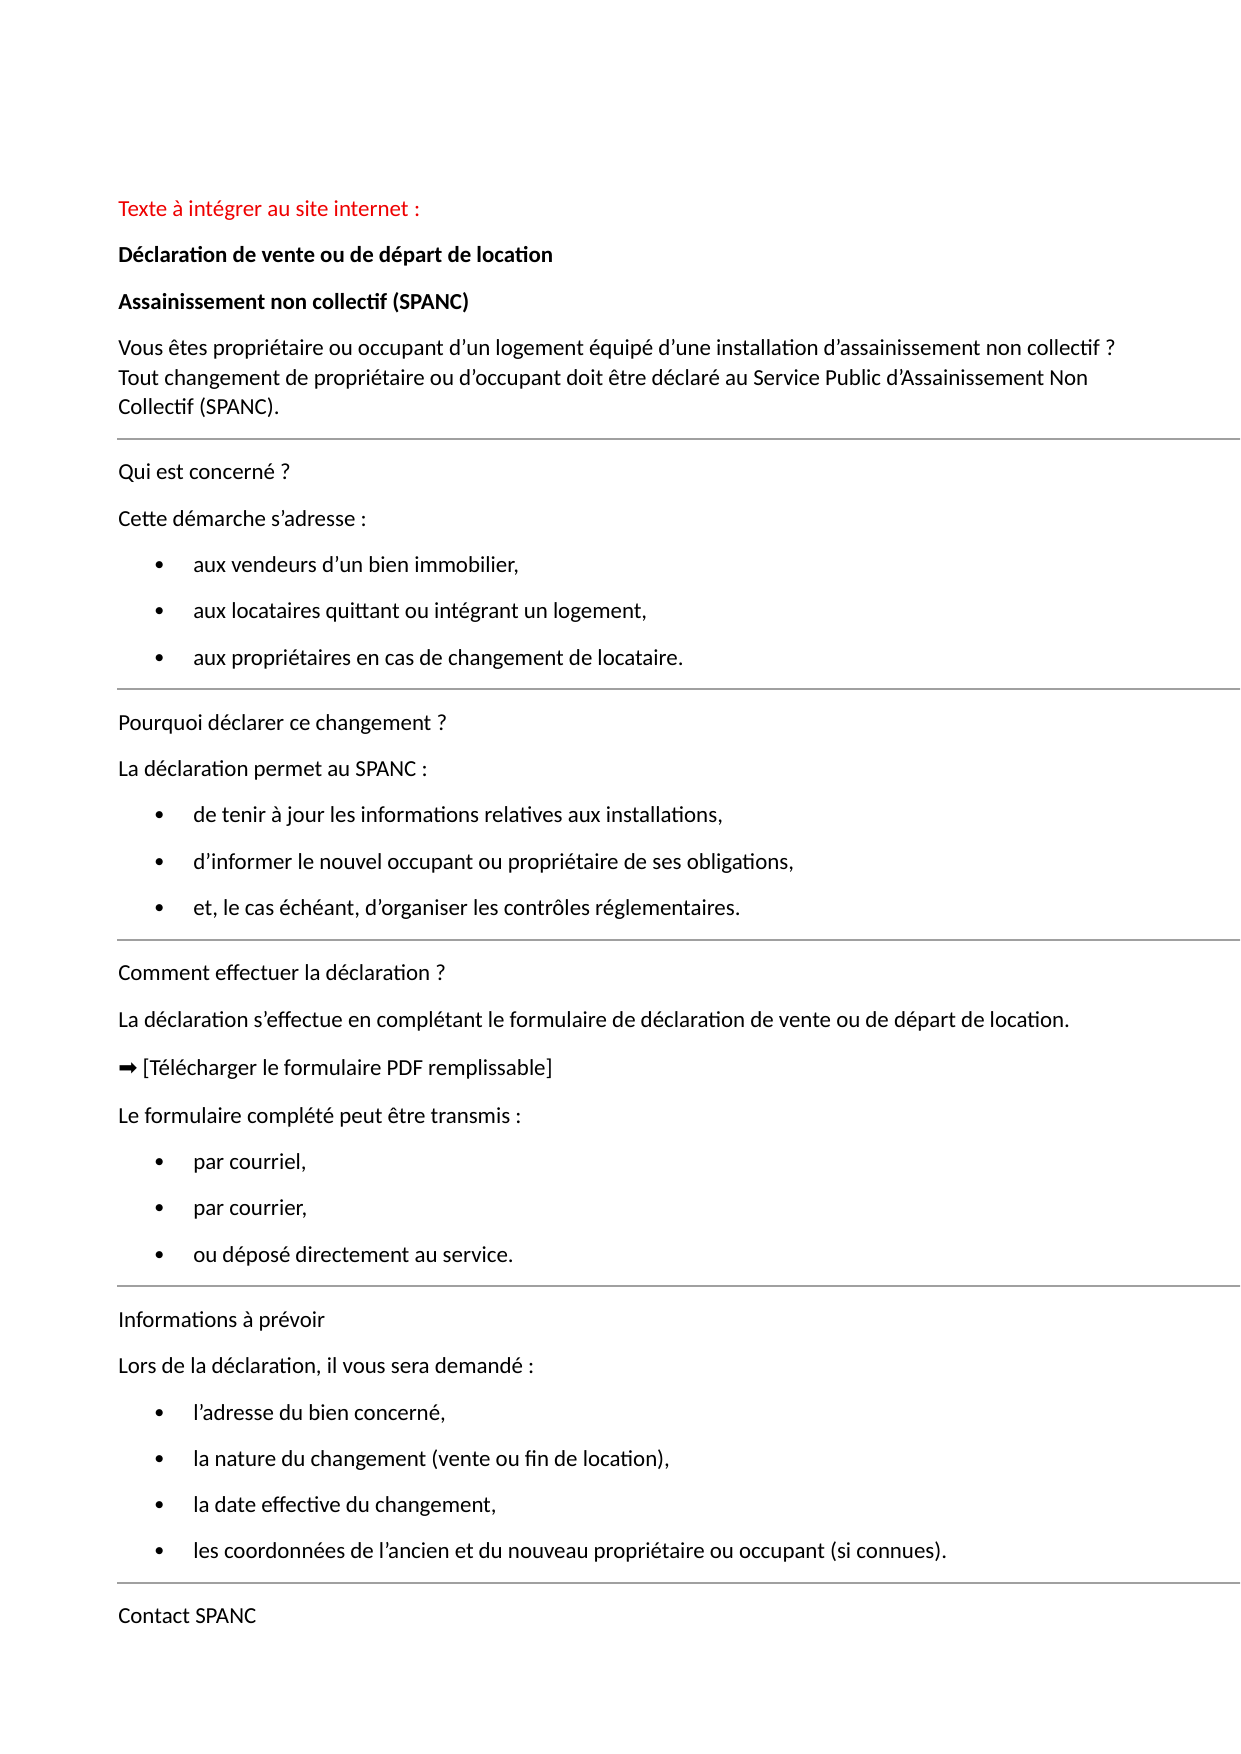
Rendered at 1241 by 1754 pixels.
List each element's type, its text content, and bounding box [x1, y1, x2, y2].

text Déclaration de vente ou de départ de location [118, 240, 1122, 268]
text Le formulaire complété peut être transmis : [118, 1101, 1122, 1129]
text Vous êtes propriétaire ou occupant d’un logement équipé d’une installation d’assainissement non collectif ? Tout changement de propriétaire ou d’occupant doit être déclaré au Service Public d’Assainissement Non Collectif (SPANC). [118, 333, 1122, 421]
text La déclaration permet au SPANC : [118, 754, 1122, 782]
list et, le cas échéant, d’organiser les contrôles réglementaires. [156, 893, 1122, 921]
list de tenir à jour les informations relatives aux installations, [156, 801, 1122, 829]
list aux locataires quittant ou intégrant un logement, [156, 597, 1122, 624]
text Cette démarche s’adresse : [118, 504, 1122, 532]
list par courriel, [156, 1147, 1122, 1175]
list aux propriétaires en cas de changement de locataire. [156, 643, 1122, 671]
text Informations à prévoir [118, 1305, 1122, 1333]
list l’adresse du bien concerné, [156, 1398, 1122, 1426]
text Qui est concerné ? [118, 457, 1122, 486]
text Lors de la déclaration, il vous sera demandé : [118, 1351, 1122, 1379]
text Assainissement non collectif (SPANC) [118, 287, 1122, 315]
list ou déposé directement au service. [156, 1240, 1122, 1268]
text La déclaration s’effectue en complétant le formulaire de déclaration de vente ou de départ de location. [118, 1005, 1122, 1033]
list par courrier, [156, 1193, 1122, 1222]
text Contact SPANC [118, 1602, 1122, 1630]
text Comment effectuer la déclaration ? [118, 958, 1122, 986]
list les coordonnées de l’ancien et du nouveau propriétaire ou occupant (si connues). [156, 1537, 1122, 1565]
list d’informer le nouvel occupant ou propriétaire de ses obligations, [156, 847, 1122, 875]
text ➡️ [Télécharger le formulaire PDF remplissable] [118, 1051, 1122, 1082]
list aux vendeurs d’un bien immobilier, [156, 550, 1122, 578]
text Pourquoi déclarer ce changement ? [118, 708, 1122, 736]
list la date effective du changement, [156, 1490, 1122, 1518]
list la nature du changement (vente ou fin de location), [156, 1444, 1122, 1472]
text Texte à intégrer au site internet : [118, 194, 1122, 222]
